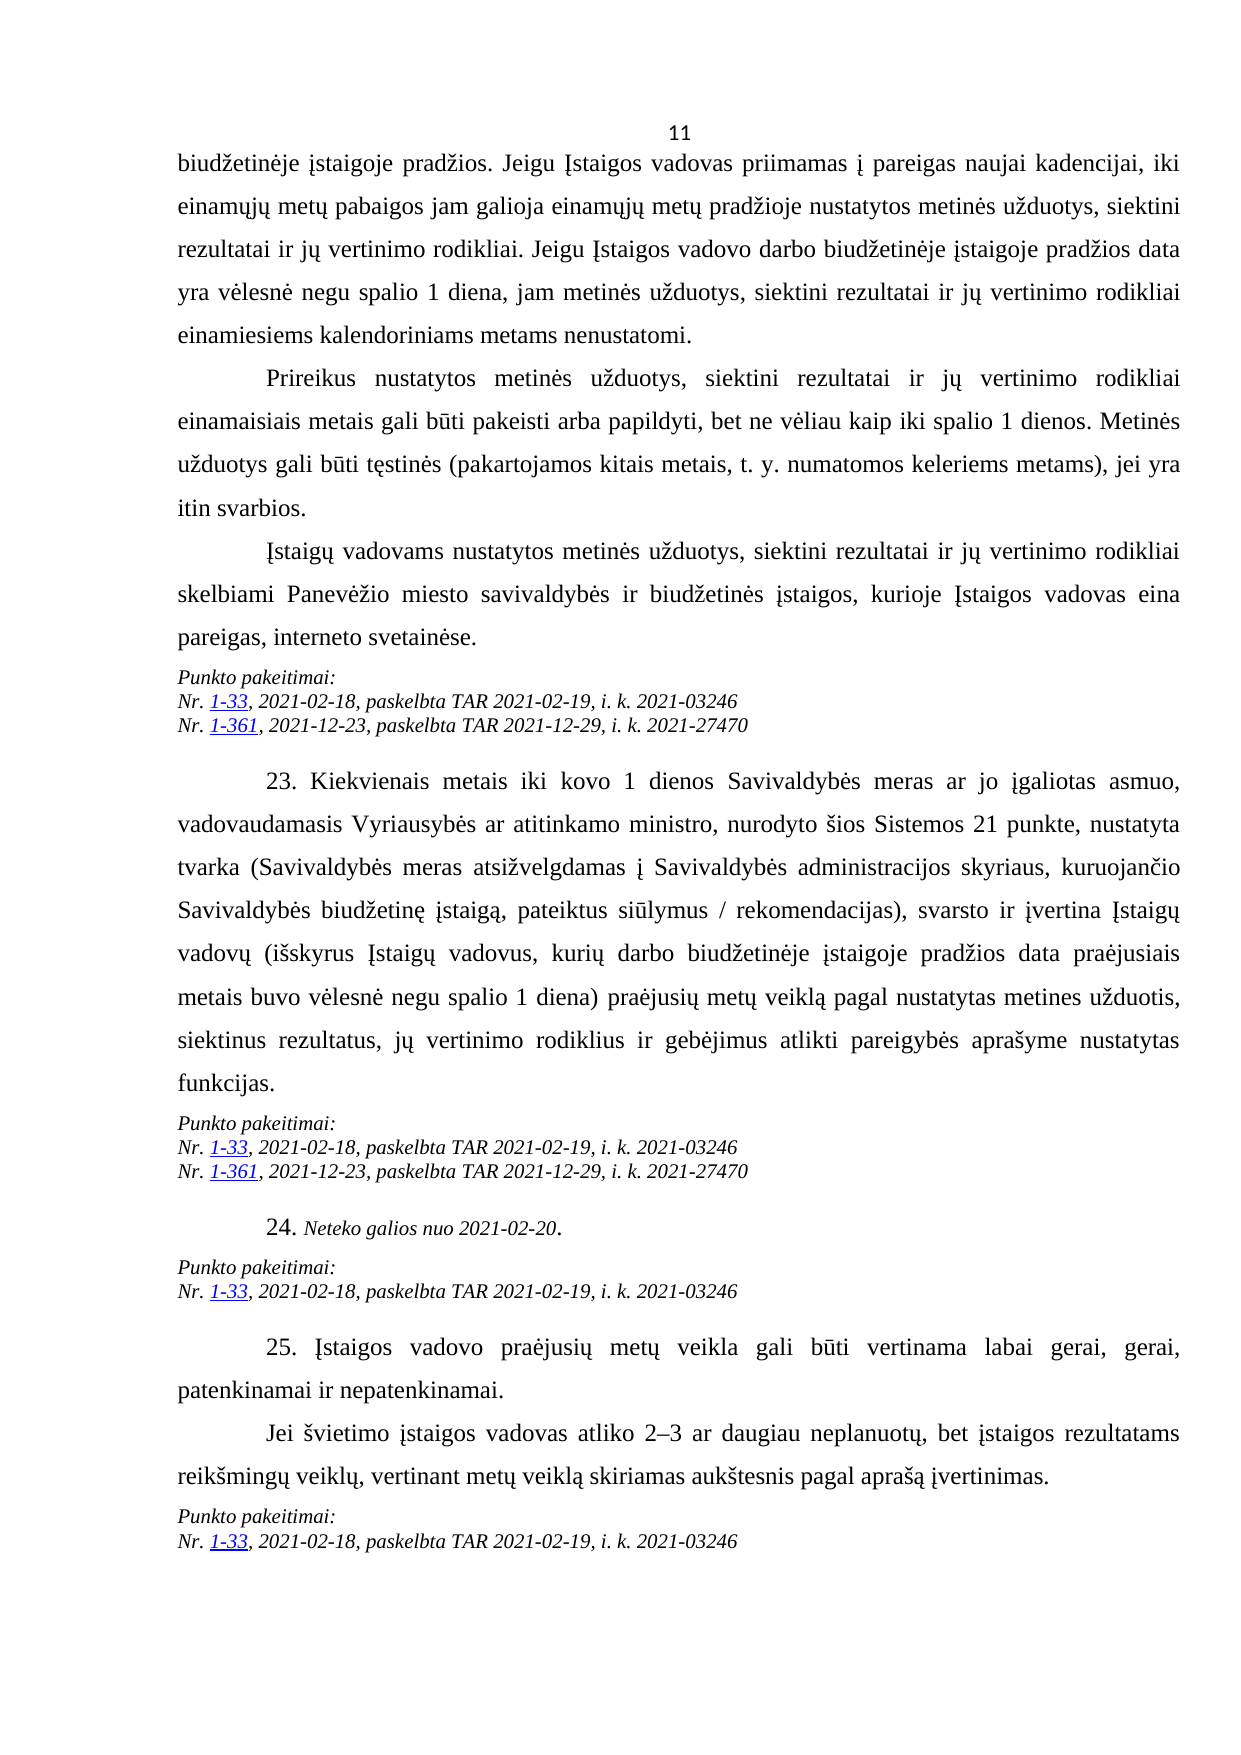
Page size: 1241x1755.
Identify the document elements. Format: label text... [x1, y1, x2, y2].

text 25. Įstaigos vadovo praėjusių metų veikla gali būti vertinama labai gerai, gerai, patenkinamai ir nepatenkinamai. [177, 1332, 1181, 1404]
text Įstaigų vadovams nustatytos metinės užduotys, siektini rezultatai ir jų vertinimo rodikliai skelbiami Panevėžio miesto savivaldybės ir biudžetinės įstaigos, kurioje Įstaigos vadovas eina pareigas, interneto svetainėse. [177, 536, 1181, 651]
text Nr. 1-33, 2021-02-18, paskelbta TAR 2021-02-19, i. k. 2021-03246 [177, 1279, 1181, 1303]
text Nr. 1-33, 2021-02-18, paskelbta TAR 2021-02-19, i. k. 2021-03246 [177, 1135, 1181, 1159]
text Nr. 1-361, 2021-12-23, paskelbta TAR 2021-12-29, i. k. 2021-27470 [177, 1159, 1181, 1183]
text Punkto pakeitimai: [177, 1504, 1181, 1528]
text Prireikus nustatytos metinės užduotys, siektini rezultatai ir jų vertinimo rodikliai einamaisiais metais gali būti pakeisti arba papildyti, bet ne vėliau kaip iki spalio 1 dienos. Metinės užduotys gali būti tęstinės (pakartojamos kitais metais, t. y. numatomos keleriems metams), jei yra itin svarbios. [177, 363, 1181, 521]
text Nr. 1-361, 2021-12-23, paskelbta TAR 2021-12-29, i. k. 2021-27470 [177, 713, 1181, 737]
text Punkto pakeitimai: [177, 665, 1181, 689]
text Punkto pakeitimai: [177, 1111, 1181, 1135]
text 24. Neteko galios nuo 2021-02-20. [177, 1212, 1181, 1241]
text Nr. 1-33, 2021-02-18, paskelbta TAR 2021-02-19, i. k. 2021-03246 [177, 689, 1181, 713]
text Jei švietimo įstaigos vadovas atliko 2–3 ar daugiau neplanuotų, bet įstaigos rezultatams reikšmingų veiklų, vertinant metų veiklą skiriamas aukštesnis pagal aprašą įvertinimas. [177, 1418, 1181, 1490]
text Punkto pakeitimai: [177, 1255, 1181, 1279]
text Nr. 1-33, 2021-02-18, paskelbta TAR 2021-02-19, i. k. 2021-03246 [177, 1528, 1181, 1553]
text 23. Kiekvienais metais iki kovo 1 dienos Savivaldybės meras ar jo įgaliotas asmuo, vadovaudamasis Vyriausybės ar atitinkamo ministro, nurodyto šios Sistemos 21 punkte, nustatyta tvarka (Savivaldybės meras atsižvelgdamas į Savivaldybės administracijos skyriaus, kuruojančio Savivaldybės biudžetinę įstaigą, pateiktus siūlymus / rekomendacijas), svarsto ir įvertina Įstaigų vadovų (išskyrus Įstaigų vadovus, kurių darbo biudžetinėje įstaigoje pradžios data praėjusiais metais buvo vėlesnė negu spalio 1 diena) praėjusių metų veiklą pagal nustatytas metines užduotis, siektinus rezultatus, jų vertinimo rodiklius ir gebėjimus atlikti pareigybės aprašyme nustatytas funkcijas. [177, 766, 1181, 1097]
text biudžetinėje įstaigoje pradžios. Jeigu Įstaigos vadovas priimamas į pareigas naujai kadencijai, iki einamųjų metų pabaigos jam galioja einamųjų metų pradžioje nustatytos metinės užduotys, siektini rezultatai ir jų vertinimo rodikliai. Jeigu Įstaigos vadovo darbo biudžetinėje įstaigoje pradžios data yra vėlesnė negu spalio 1 diena, jam metinės užduotys, siektini rezultatai ir jų vertinimo rodikliai einamiesiems kalendoriniams metams nenustatomi. [177, 148, 1181, 349]
